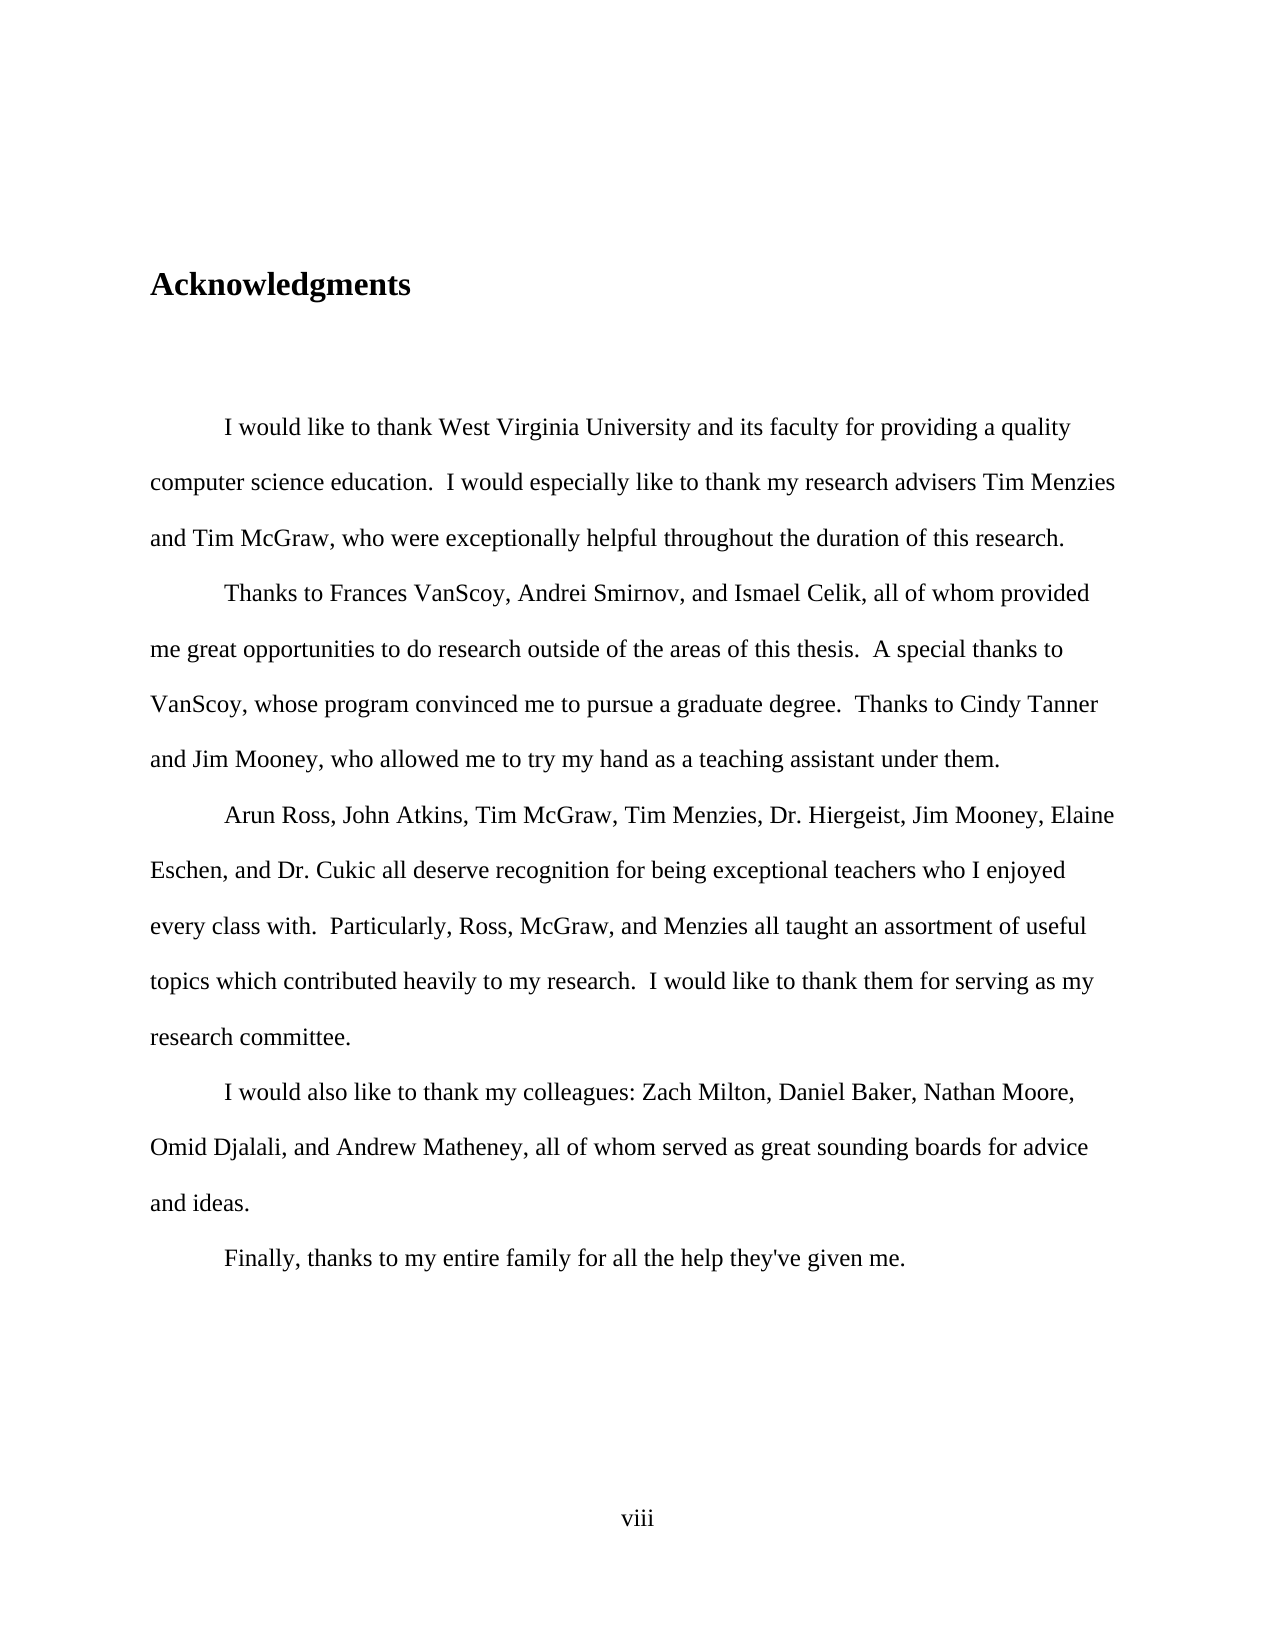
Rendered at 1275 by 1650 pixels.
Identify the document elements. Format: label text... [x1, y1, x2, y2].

text Arun Ross, John Atkins, Tim McGraw, Tim Menzies, Dr. Hiergeist, Jim Mooney, Elaine Eschen, and Dr. Cukic all deserve recognition for being exceptional teachers who I enjoyed every class with. Particularly, Ross, McGraw, and Menzies all taught an assortment of useful topics which contributed heavily to my research. I would like to thank them for serving as my research committee. [150, 801, 1125, 1050]
text Thanks to Frances VanScoy, Andrei Smirnov, and Ismael Celik, all of whom provided me great opportunities to do research outside of the areas of this thesis. A special thanks to VanScoy, whose program convinced me to pursue a graduate degree. Thanks to Cindy Tanner and Jim Mooney, who allowed me to try my hand as a teaching assistant under them. [150, 579, 1125, 773]
text Acknowledgments [150, 266, 1125, 302]
text I would also like to thank my colleagues: Zach Milton, Daniel Baker, Nathan Moore, Omid Djalali, and Andrew Matheney, all of whom served as great sounding boards for advice and ideas. [150, 1078, 1125, 1217]
text Finally, thanks to my entire family for all the help they've given me. [150, 1244, 1125, 1272]
text I would like to thank West Virginia University and its faculty for providing a quality computer science education. I would especially like to thank my research advisers Tim Menzies and Tim McGraw, who were exceptionally helpful throughout the duration of this research. [150, 413, 1125, 552]
